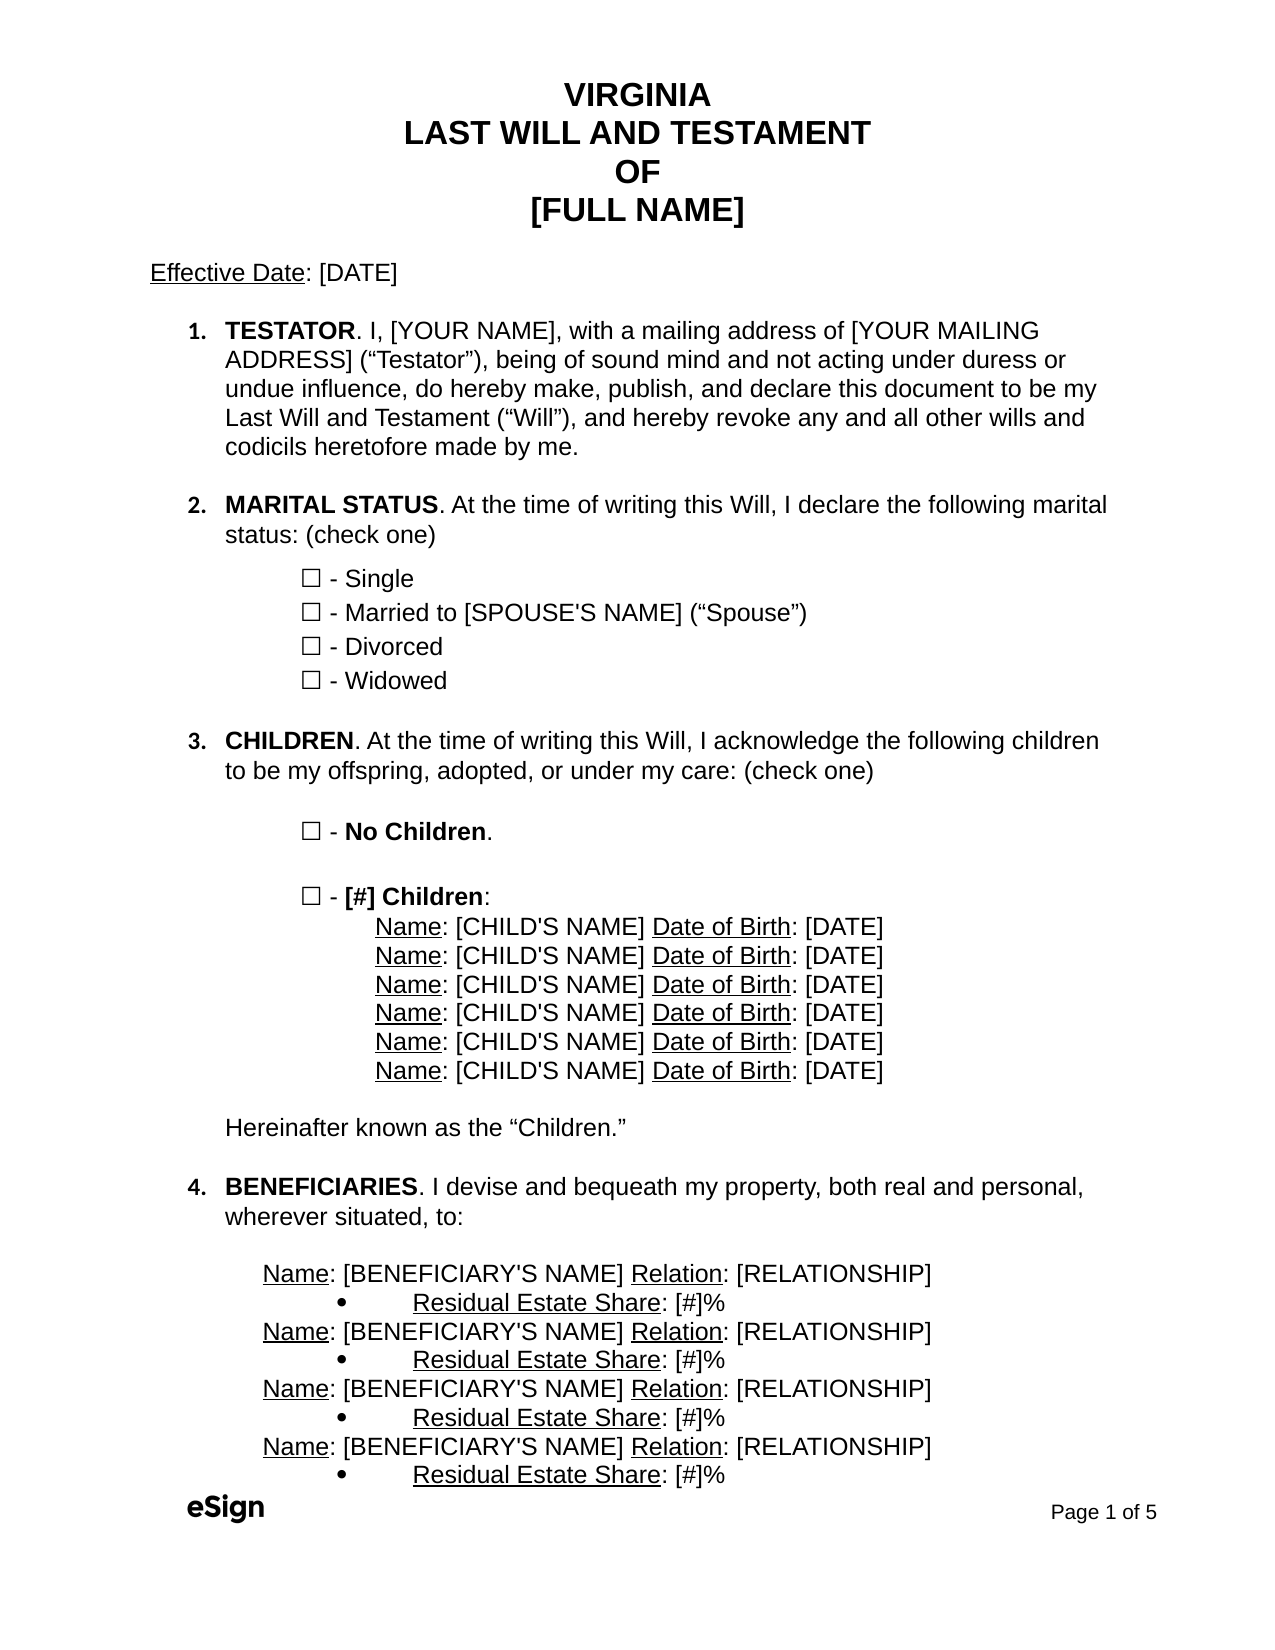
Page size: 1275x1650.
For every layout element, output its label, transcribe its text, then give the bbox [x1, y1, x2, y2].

list MARITAL STATUS. At the time of writing this Will, I declare the following marital status: (check one) [187, 489, 1125, 548]
text OF [150, 152, 1125, 190]
list ☐ - [#] Children: [300, 878, 1125, 912]
list CHILDREN. At the time of writing this Will, I acknowledge the following children to be my offspring, adopted, or under my care: (check one) [187, 726, 1125, 785]
list BENEFICIARIES. I devise and bequeath my property, both real and personal, wherever situated, to: [187, 1171, 1125, 1230]
list Residual Estate Share: [#]% [337, 1345, 1125, 1374]
list Name: [BENEFICIARY'S NAME] Relation: [RELATIONSHIP] [262, 1374, 1125, 1403]
list Hereinafter known as the “Children.” [225, 1113, 1125, 1142]
list Residual Estate Share: [#]% [337, 1403, 1125, 1432]
text Effective Date: [DATE] [150, 257, 1125, 286]
list Name: [BENEFICIARY'S NAME] Relation: [RELATIONSHIP] [262, 1259, 1125, 1288]
list Name: [CHILD'S NAME] Date of Birth: [DATE] [375, 941, 1125, 970]
list ☐ - Divorced [300, 629, 1125, 663]
list ☐ - Widowed [300, 663, 1125, 697]
text LAST WILL AND TESTAMENT [150, 113, 1125, 152]
list TESTATOR. I, [YOUR NAME], with a mailing address of [YOUR MAILING ADDRESS] (“Testator”), being of sound mind and not acting under duress or undue influence, do hereby make, publish, and declare this document to be my Last Will and Testament (“Will”), and hereby revoke any and all other wills and codicils heretofore made by me. [187, 315, 1125, 461]
list Name: [CHILD'S NAME] Date of Birth: [DATE] [300, 912, 1125, 941]
list Name: [CHILD'S NAME] Date of Birth: [DATE] [375, 970, 1125, 998]
list ☐ - Single [300, 561, 1125, 594]
list ☐ - No Children. [300, 813, 1125, 878]
text [FULL NAME] [150, 190, 1125, 229]
list Name: [BENEFICIARY'S NAME] Relation: [RELATIONSHIP] [262, 1317, 1125, 1345]
list ☐ - Married to [SPOUSE'S NAME] (“Spouse”) [300, 594, 1125, 629]
text VIRGINIA [150, 75, 1125, 113]
list Name: [CHILD'S NAME] Date of Birth: [DATE] [375, 1027, 1125, 1056]
list Residual Estate Share: [#]% [337, 1461, 1125, 1489]
list Name: [CHILD'S NAME] Date of Birth: [DATE] [375, 1056, 1125, 1085]
list Name: [BENEFICIARY'S NAME] Relation: [RELATIONSHIP] [262, 1432, 1125, 1461]
list Residual Estate Share: [#]% [337, 1288, 1125, 1317]
list Name: [CHILD'S NAME] Date of Birth: [DATE] [375, 998, 1125, 1027]
